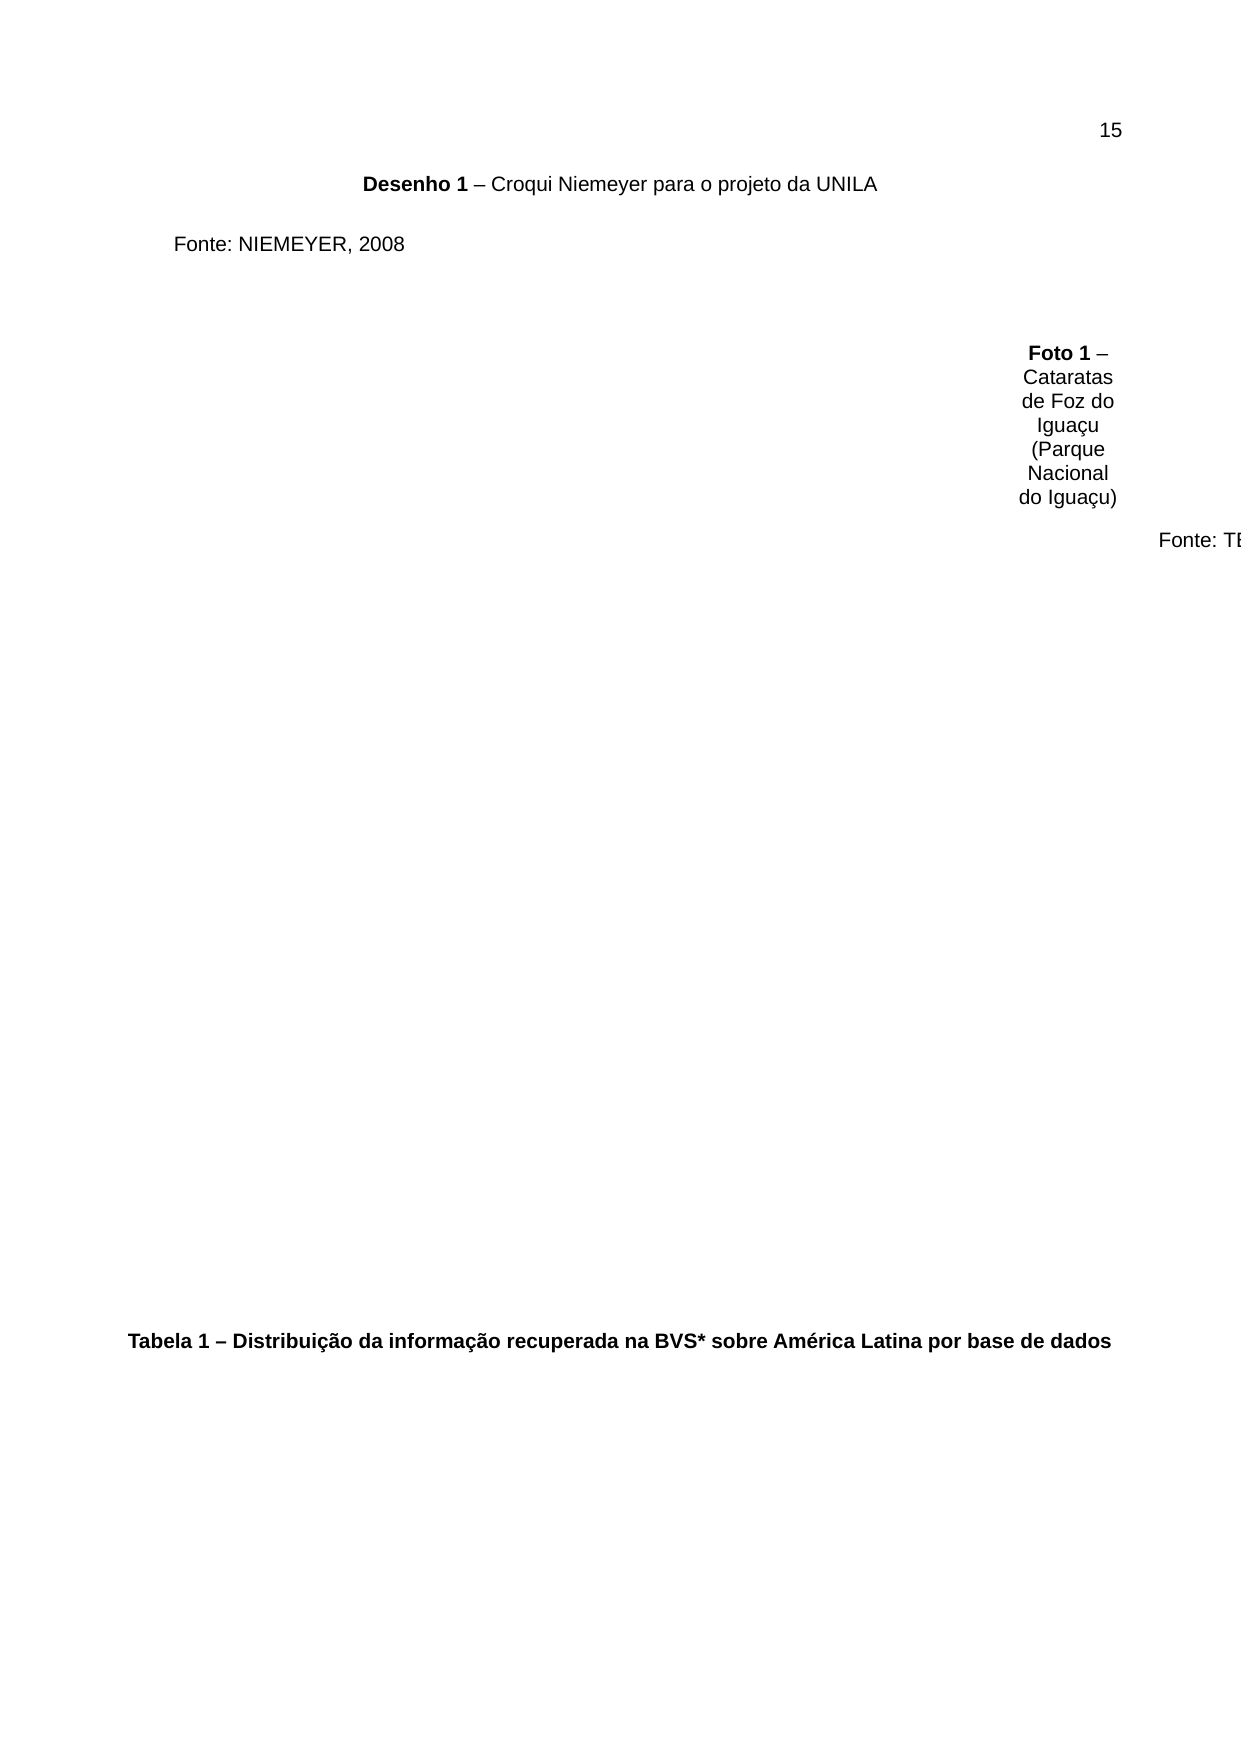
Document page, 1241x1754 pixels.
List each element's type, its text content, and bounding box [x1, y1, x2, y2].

text Foto 1 – Cataratas de Foz do Iguaçu (Parque Nacional do Iguaçu) [118, 341, 1122, 509]
text Tabela 1 – Distribuição da informação recuperada na BVS* sobre América Latina por base de dados [118, 1329, 1122, 1353]
text Desenho 1 – Croqui Niemeyer para o projeto da UNILA [118, 172, 1122, 196]
